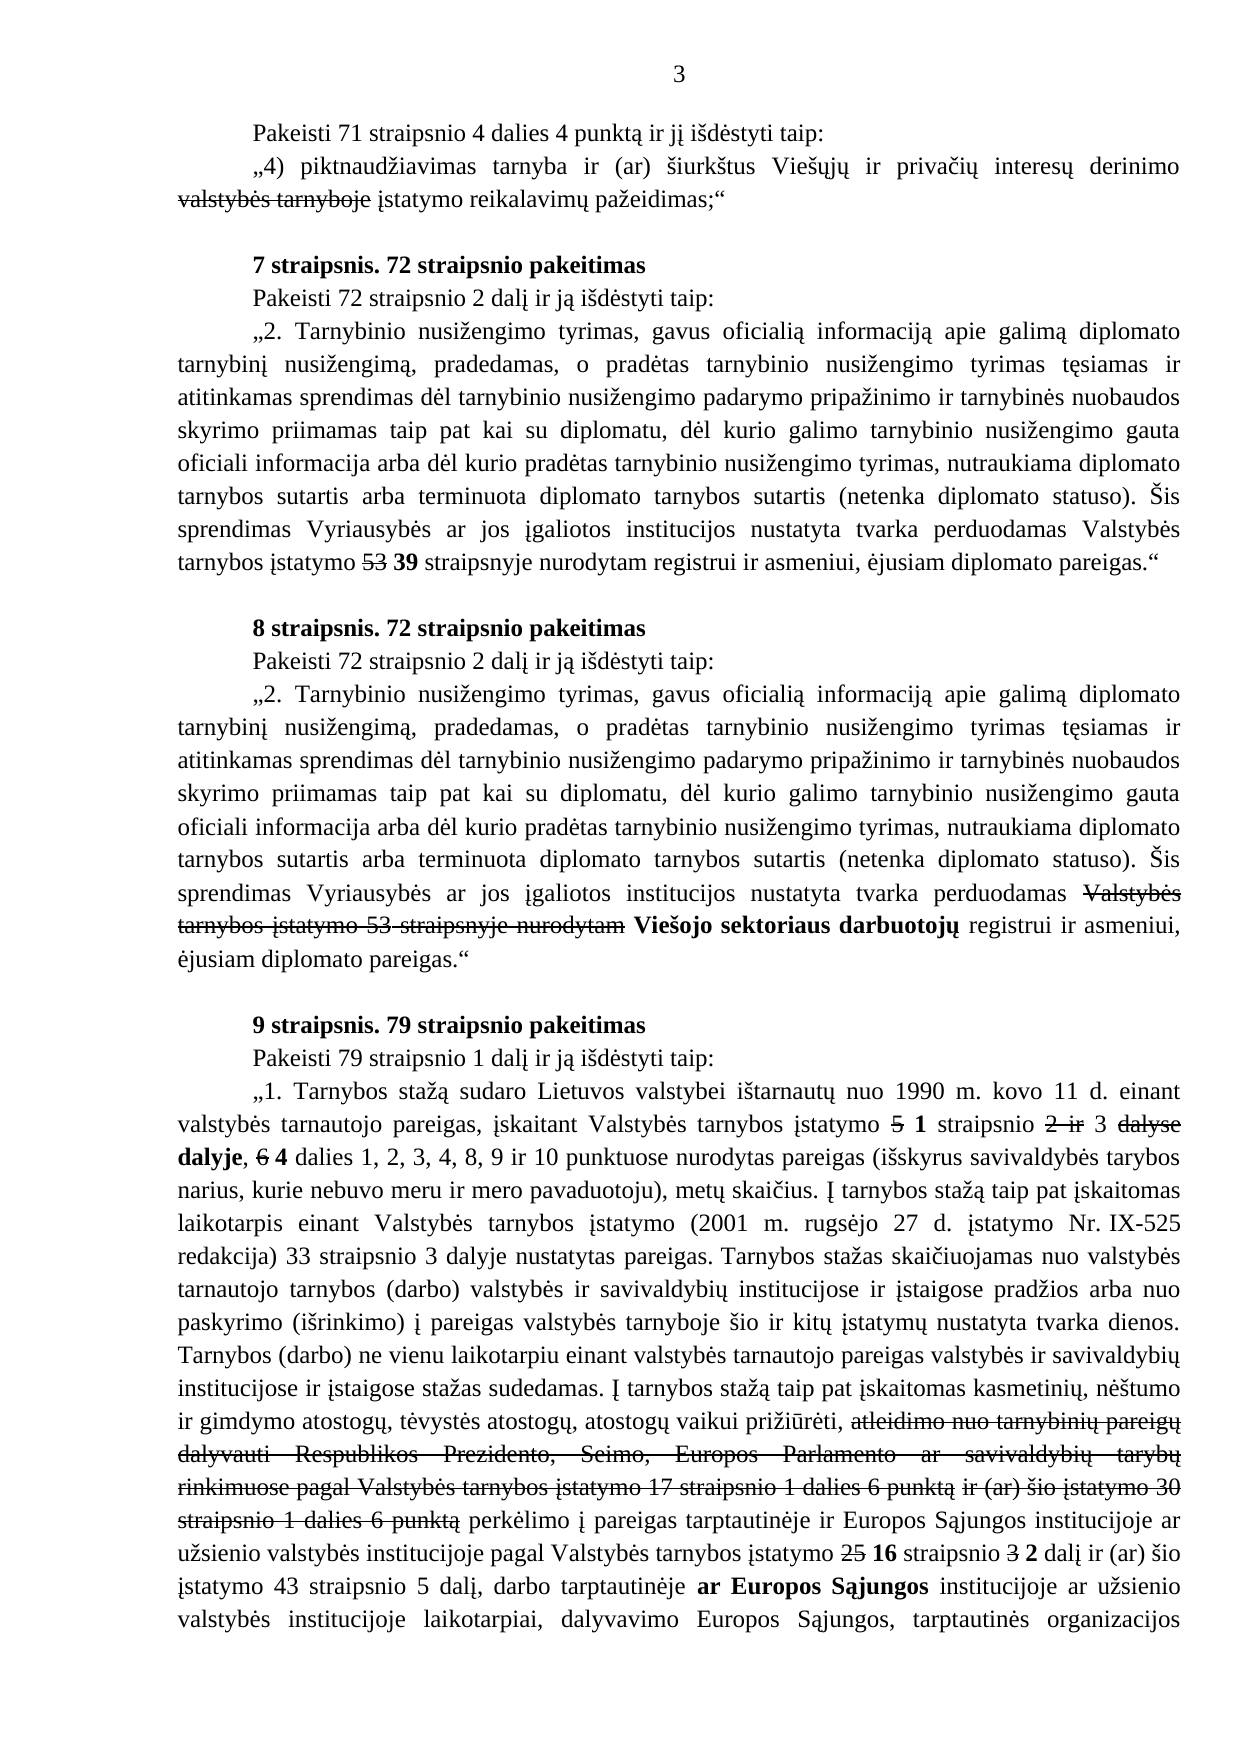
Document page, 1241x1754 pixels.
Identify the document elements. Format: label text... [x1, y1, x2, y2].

text Pakeisti 72 straipsnio 2 dalį ir ją išdėstyti taip: [177, 283, 1181, 312]
text 7 straipsnis. 72 straipsnio pakeitimas [177, 250, 1181, 279]
text 9 straipsnis. 79 straipsnio pakeitimas [177, 1010, 1181, 1038]
text „2. Tarnybinio nusižengimo tyrimas, gavus oficialią informaciją apie galimą diplomato tarnybinį nusižengimą, pradedamas, o pradėtas tarnybinio nusižengimo tyrimas tęsiamas ir atitinkamas sprendimas dėl tarnybinio nusižengimo padarymo pripažinimo ir tarnybinės nuobaudos skyrimo priimamas taip pat kai su diplomatu, dėl kurio galimo tarnybinio nusižengimo gauta oficiali informacija arba dėl kurio pradėtas tarnybinio nusižengimo tyrimas, nutraukiama diplomato tarnybos sutartis arba terminuota diplomato tarnybos sutartis (netenka diplomato statuso). Šis sprendimas Vyriausybės ar jos įgaliotos institucijos nustatyta tvarka perduodamas Valstybės tarnybos įstatymo 53 straipsnyje nurodytam Viešojo sektoriaus darbuotojų registrui ir asmeniui, ėjusiam diplomato pareigas.“ [177, 679, 1181, 972]
text „4) piktnaudžiavimas tarnyba ir (ar) šiurkštus Viešųjų ir privačių interesų derinimo valstybės tarnyboje įstatymo reikalavimų pažeidimas;“ [177, 151, 1181, 213]
text Pakeisti 79 straipsnio 1 dalį ir ją išdėstyti taip: [177, 1043, 1181, 1071]
text „1. Tarnybos stažą sudaro Lietuvos valstybei ištarnautų nuo 1990 m. kovo 11 d. einant valstybės tarnautojo pareigas, įskaitant Valstybės tarnybos įstatymo 5 1 straipsnio 2 ir 3 dalyse dalyje, 6 4 dalies 1, 2, 3, 4, 8, 9 ir 10 punktuose nurodytas pareigas (išskyrus savivaldybės tarybos narius, kurie nebuvo meru ir mero pavaduotoju), metų skaičius. Į tarnybos stažą taip pat įskaitomas laikotarpis einant Valstybės tarnybos įstatymo (2001 m. rugsėjo 27 d. įstatymo Nr. IX-525 redakcija) 33 straipsnio 3 dalyje nustatytas pareigas. Tarnybos stažas skaičiuojamas nuo valstybės tarnautojo tarnybos (darbo) valstybės ir savivaldybių institucijose ir įstaigose pradžios arba nuo paskyrimo (išrinkimo) į pareigas valstybės tarnyboje šio ir kitų įstatymų nustatyta tvarka dienos. Tarnybos (darbo) ne vienu laikotarpiu einant valstybės tarnautojo pareigas valstybės ir savivaldybių institucijose ir įstaigose stažas sudedamas. Į tarnybos stažą taip pat įskaitomas kasmetinių, nėštumo ir gimdymo atostogų, tėvystės atostogų, atostogų vaikui prižiūrėti, atleidimo nuo tarnybinių pareigų dalyvauti Respublikos Prezidento, Seimo, Europos Parlamento ar savivaldybių tarybų rinkimuose pagal Valstybės tarnybos įstatymo 17 straipsnio 1 dalies 6 punktą ir (ar) šio įstatymo 30 straipsnio 1 dalies 6 punktą perkėlimo į pareigas tarptautinėje ir Europos Sąjungos institucijoje ar užsienio valstybės institucijoje pagal Valstybės tarnybos įstatymo 25 16 straipsnio 3 2 dalį ir (ar) šio įstatymo 43 straipsnio 5 dalį, darbo tarptautinėje ar Europos Sąjungos institucijoje ar užsienio valstybės institucijoje laikotarpiai, dalyvavimo Europos Sąjungos, tarptautinės organizacijos finansuojamuose projektuose užsienio valstybės institucijoje laikotarpiai, atostogos dėl dalyvavimo Europos Sąjungos, tarptautinių organizacijų, užsienio valstybių, Lietuvos arba bendrai finansuojamuose paramos teikimo ir (arba) Lietuvos vystomojo bendradarbiavimo projektuose, mokymosi atostogos, pagal Valstybės tarnybos įstatymo 43, 44 ir 45 straipsnius 30 straipsnio 2 dalį ir (ar) šio įstatymo 81, 82 straipsnius ir 89 straipsnio 10 dalį suteiktų atostogų laikas ir ligos išmokos gavimo laikotarpiai. Atsižvelgiant į tarnybos stažą, nustatomas šio įstatymo 38 straipsnio 1 dalies 1 punkte nurodyto priedo dydis ir šio įstatymo 80 straipsnio 2 dalyje nurodytų kasmetinių papildomų atostogų trukmė. Tarnybos stažo skaičiavimo tvarką nustato Vyriausybė.“ [177, 1455, 1181, 1633]
text „1. Tarnybos stažą sudaro Lietuvos valstybei ištarnautų nuo 1990 m. kovo 11 d. einant valstybės tarnautojo pareigas, įskaitant Valstybės tarnybos įstatymo 5 1 straipsnio 2 ir 3 dalyse dalyje, 6 4 dalies 1, 2, 3, 4, 8, 9 ir 10 punktuose nurodytas pareigas (išskyrus savivaldybės tarybos narius, kurie nebuvo meru ir mero pavaduotoju), metų skaičius. Į tarnybos stažą taip pat įskaitomas laikotarpis einant Valstybės tarnybos įstatymo (2001 m. rugsėjo 27 d. įstatymo Nr. IX-525 redakcija) 33 straipsnio 3 dalyje nustatytas pareigas. Tarnybos stažas skaičiuojamas nuo valstybės tarnautojo tarnybos (darbo) valstybės ir savivaldybių institucijose ir įstaigose pradžios arba nuo paskyrimo (išrinkimo) į pareigas valstybės tarnyboje šio ir kitų įstatymų nustatyta tvarka dienos. Tarnybos (darbo) ne vienu laikotarpiu einant valstybės tarnautojo pareigas valstybės ir savivaldybių institucijose ir įstaigose stažas sudedamas. Į tarnybos stažą taip pat įskaitomas kasmetinių, nėštumo ir gimdymo atostogų, tėvystės atostogų, atostogų vaikui prižiūrėti, atleidimo nuo tarnybinių pareigų dalyvauti Respublikos Prezidento, Seimo, Europos Parlamento ar savivaldybių tarybų rinkimuose pagal Valstybės tarnybos įstatymo 17 straipsnio 1 dalies 6 punktą ir (ar) šio įstatymo 30 straipsnio 1 dalies 6 punktą perkėlimo į pareigas tarptautinėje ir Europos Sąjungos institucijoje ar užsienio valstybės institucijoje pagal Valstybės tarnybos įstatymo 25 16 straipsnio 3 2 dalį ir (ar) šio įstatymo 43 straipsnio 5 dalį, darbo tarptautinėje ar Europos Sąjungos institucijoje ar užsienio valstybės institucijoje laikotarpiai, dalyvavimo Europos Sąjungos, tarptautinės organizacijos finansuojamuose projektuose užsienio valstybės institucijoje laikotarpiai, atostogos dėl dalyvavimo Europos Sąjungos, tarptautinių organizacijų, užsienio valstybių, Lietuvos arba bendrai finansuojamuose paramos teikimo ir (arba) Lietuvos vystomojo bendradarbiavimo projektuose, mokymosi atostogos, pagal Valstybės tarnybos įstatymo 43, 44 ir 45 straipsnius 30 straipsnio 2 dalį ir (ar) šio įstatymo 81, 82 straipsnius ir 89 straipsnio 10 dalį suteiktų atostogų laikas ir ligos išmokos gavimo laikotarpiai. Atsižvelgiant į tarnybos stažą, nustatomas šio įstatymo 38 straipsnio 1 dalies 1 punkte nurodyto priedo dydis ir šio įstatymo 80 straipsnio 2 dalyje nurodytų kasmetinių papildomų atostogų trukmė. Tarnybos stažo skaičiavimo tvarką nustato Vyriausybė.“ [177, 1076, 1181, 1454]
text „2. Tarnybinio nusižengimo tyrimas, gavus oficialią informaciją apie galimą diplomato tarnybinį nusižengimą, pradedamas, o pradėtas tarnybinio nusižengimo tyrimas tęsiamas ir atitinkamas sprendimas dėl tarnybinio nusižengimo padarymo pripažinimo ir tarnybinės nuobaudos skyrimo priimamas taip pat kai su diplomatu, dėl kurio galimo tarnybinio nusižengimo gauta oficiali informacija arba dėl kurio pradėtas tarnybinio nusižengimo tyrimas, nutraukiama diplomato tarnybos sutartis arba terminuota diplomato tarnybos sutartis (netenka diplomato statuso). Šis sprendimas Vyriausybės ar jos įgaliotos institucijos nustatyta tvarka perduodamas Valstybės tarnybos įstatymo 53 39 straipsnyje nurodytam registrui ir asmeniui, ėjusiam diplomato pareigas.“ [177, 316, 1181, 576]
text 8 straipsnis. 72 straipsnio pakeitimas [177, 613, 1181, 642]
text Pakeisti 72 straipsnio 2 dalį ir ją išdėstyti taip: [177, 646, 1181, 675]
text Pakeisti 71 straipsnio 4 dalies 4 punktą ir jį išdėstyti taip: [177, 118, 1181, 147]
